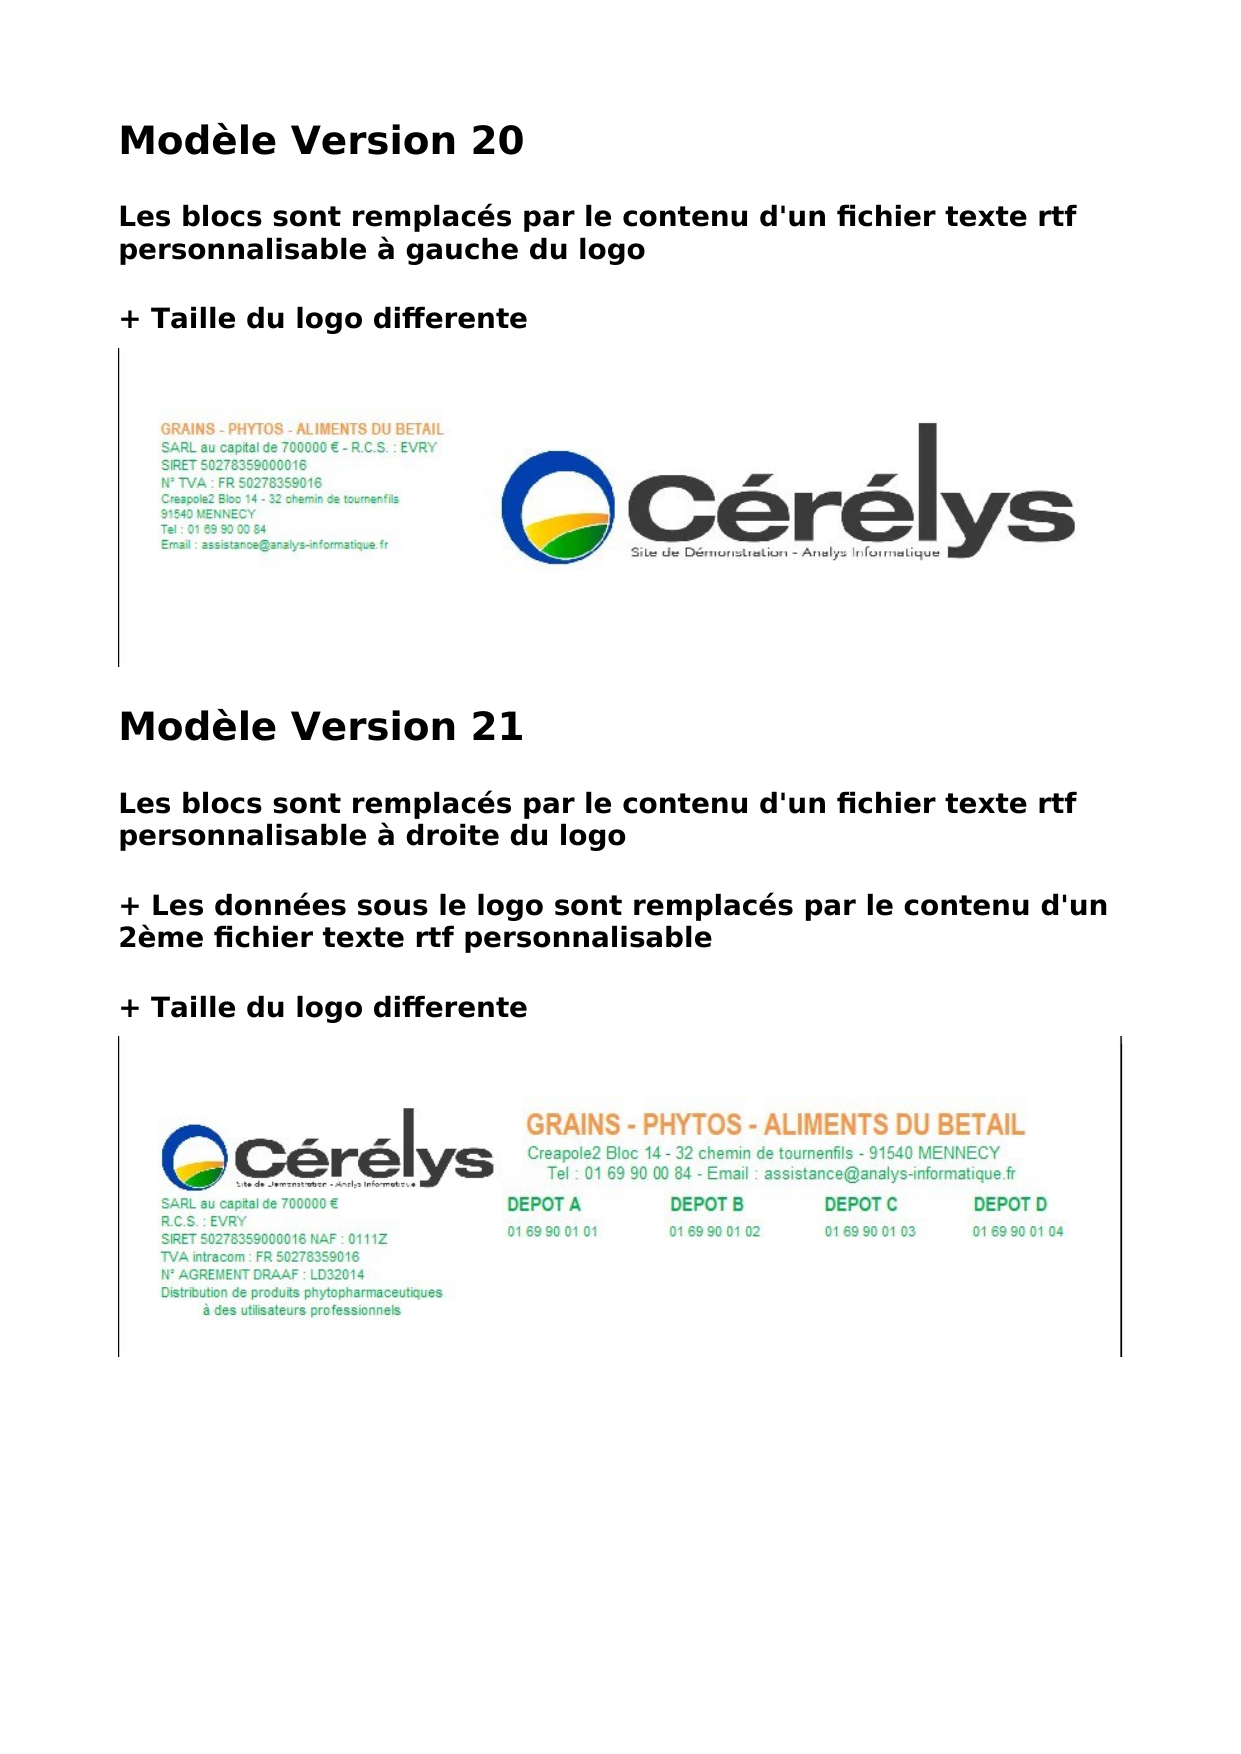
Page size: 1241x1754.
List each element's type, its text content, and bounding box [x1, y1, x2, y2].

subtitle + Taille du logo differente [118, 303, 1122, 336]
subtitle + Les données sous le logo sont remplacés par le contenu d'un 2ème fichier texte rtf personnalisable [118, 889, 1122, 954]
picture [118, 1036, 1123, 1357]
subtitle + Taille du logo differente [118, 992, 1122, 1024]
subtitle Modèle Version 21 [118, 704, 1122, 750]
subtitle Les blocs sont remplacés par le contenu d'un fichier texte rtf personnalisable à gauche du logo [118, 201, 1122, 266]
picture [118, 348, 1123, 667]
subtitle Modèle Version 20 [118, 118, 1122, 163]
subtitle Les blocs sont remplacés par le contenu d'un fichier texte rtf personnalisable à droite du logo [118, 787, 1122, 852]
